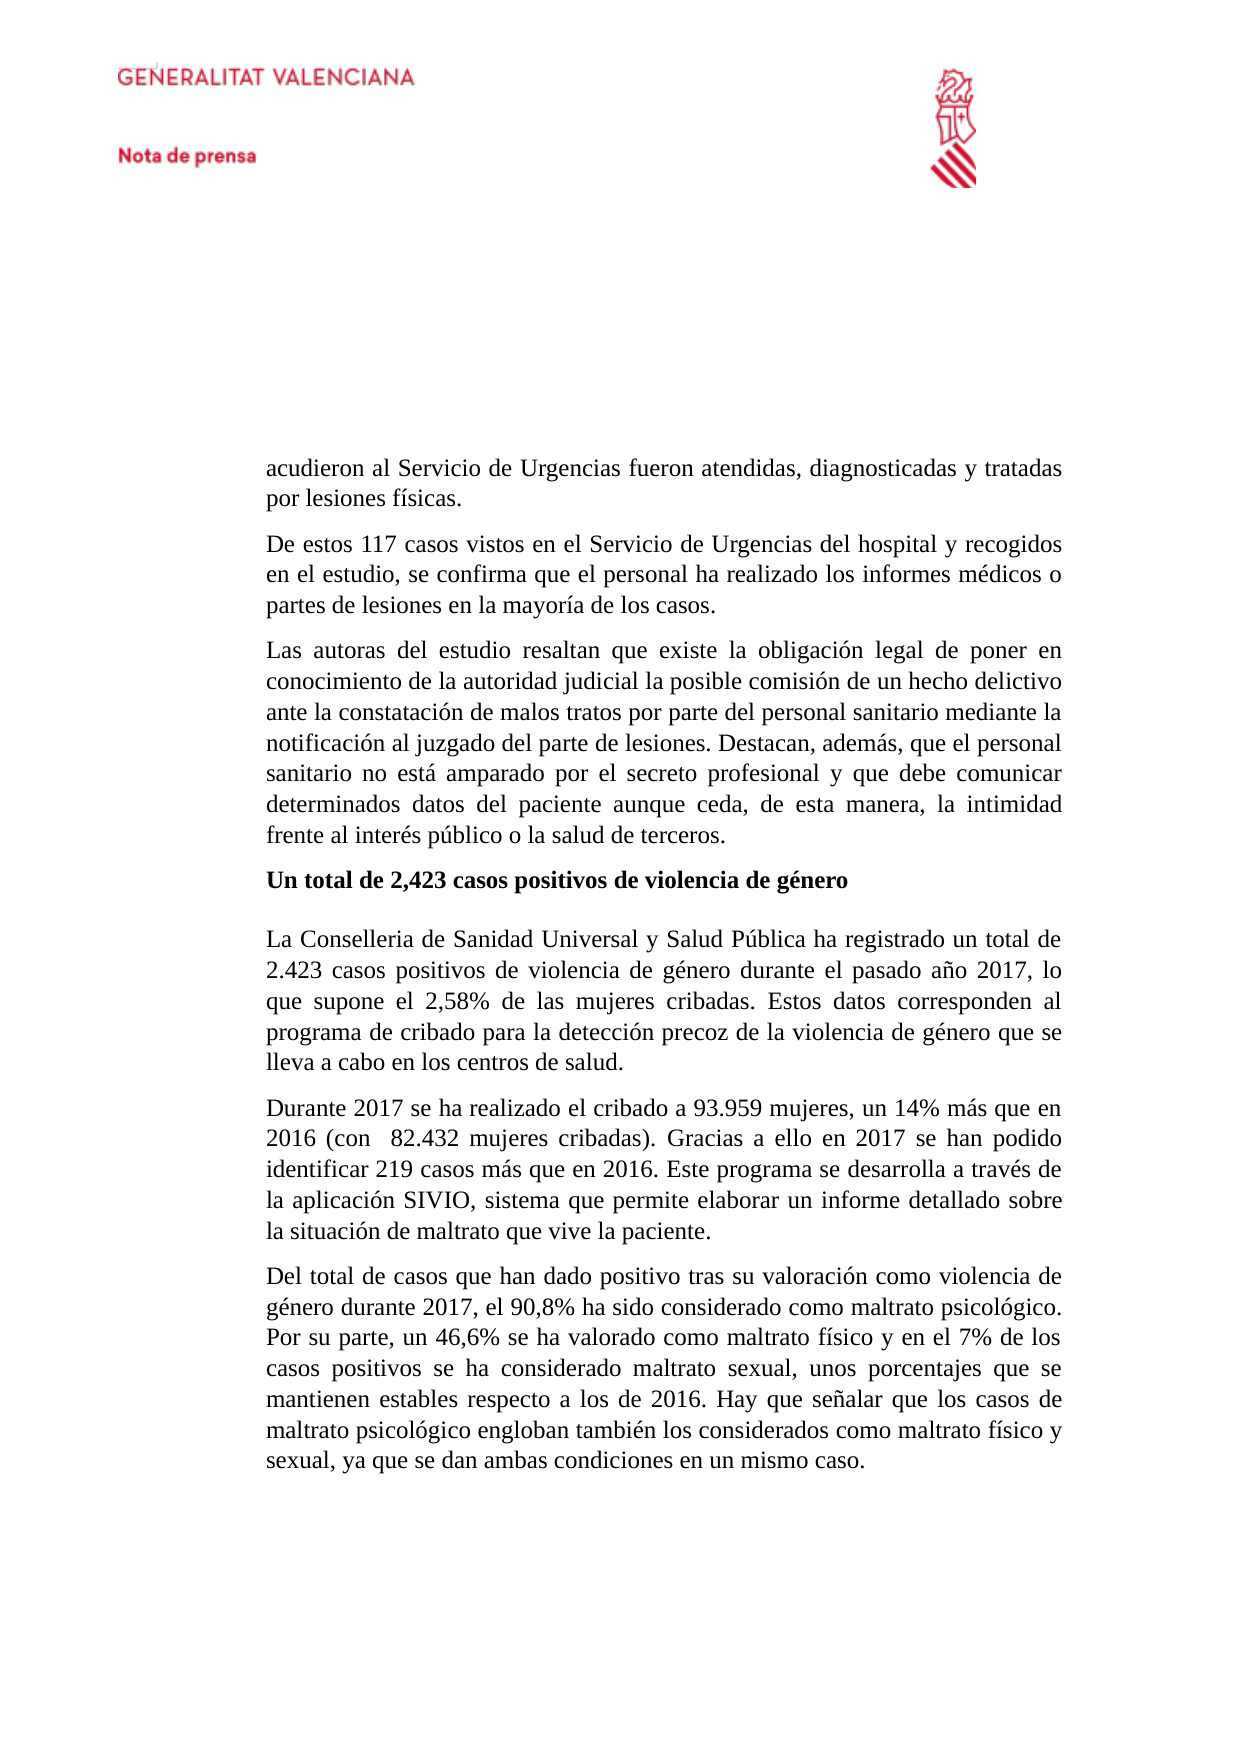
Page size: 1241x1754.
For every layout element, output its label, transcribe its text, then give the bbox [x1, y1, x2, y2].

text La Conselleria de Sanidad Universal y Salud Pública ha registrado un total de 2.423 casos positivos de violencia de género durante el pasado año 2017, lo que supone el 2,58% de las mujeres cribadas. Estos datos corresponden al programa de cribado para la detección precoz de la violencia de género que se lleva a cabo en los centros de salud. [266, 924, 1063, 1076]
text Del total de casos que han dado positivo tras su valoración como violencia de género durante 2017, el 90,8% ha sido considerado como maltrato psicológico. Por su parte, un 46,6% se ha valorado como maltrato físico y en el 7% de los casos positivos se ha considerado maltrato sexual, unos porcentajes que se mantienen estables respecto a los de 2016. Hay que señalar que los casos de maltrato psicológico engloban también los considerados como maltrato físico y sexual, ya que se dan ambas condiciones en un mismo caso. [266, 1261, 1063, 1474]
text Durante 2017 se ha realizado el cribado a 93.959 mujeres, un 14% más que en 2016 (con 82.432 mujeres cribadas). Gracias a ello en 2017 se han podido identificar 219 casos más que en 2016. Este programa se desarrolla a través de la aplicación SIVIO, sistema que permite elaborar un informe detallado sobre la situación de maltrato que vive la paciente. [266, 1093, 1063, 1244]
text acudieron al Servicio de Urgencias fueron atendidas, diagnosticadas y tratadas por lesiones físicas. [266, 453, 1063, 512]
text Las autoras del estudio resaltan que existe la obligación legal de poner en conocimiento de la autoridad judicial la posible comisión de un hecho delictivo ante la constatación de malos tratos por parte del personal sanitario mediante la notificación al juzgado del parte de lesiones. Destacan, además, que el personal sanitario no está amparado por el secreto profesional y que debe comunicar determinados datos del paciente aunque ceda, de esta manera, la intimidad frente al interés público o la salud de terceros. [266, 636, 1063, 849]
text Un total de 2,423 casos positivos de violencia de género [266, 865, 1063, 894]
text De estos 117 casos vistos en el Servicio de Urgencias del hospital y recogidos en el estudio, se confirma que el personal ha realizado los informes médicos o partes de lesiones en la mayoría de los casos. [266, 529, 1063, 619]
